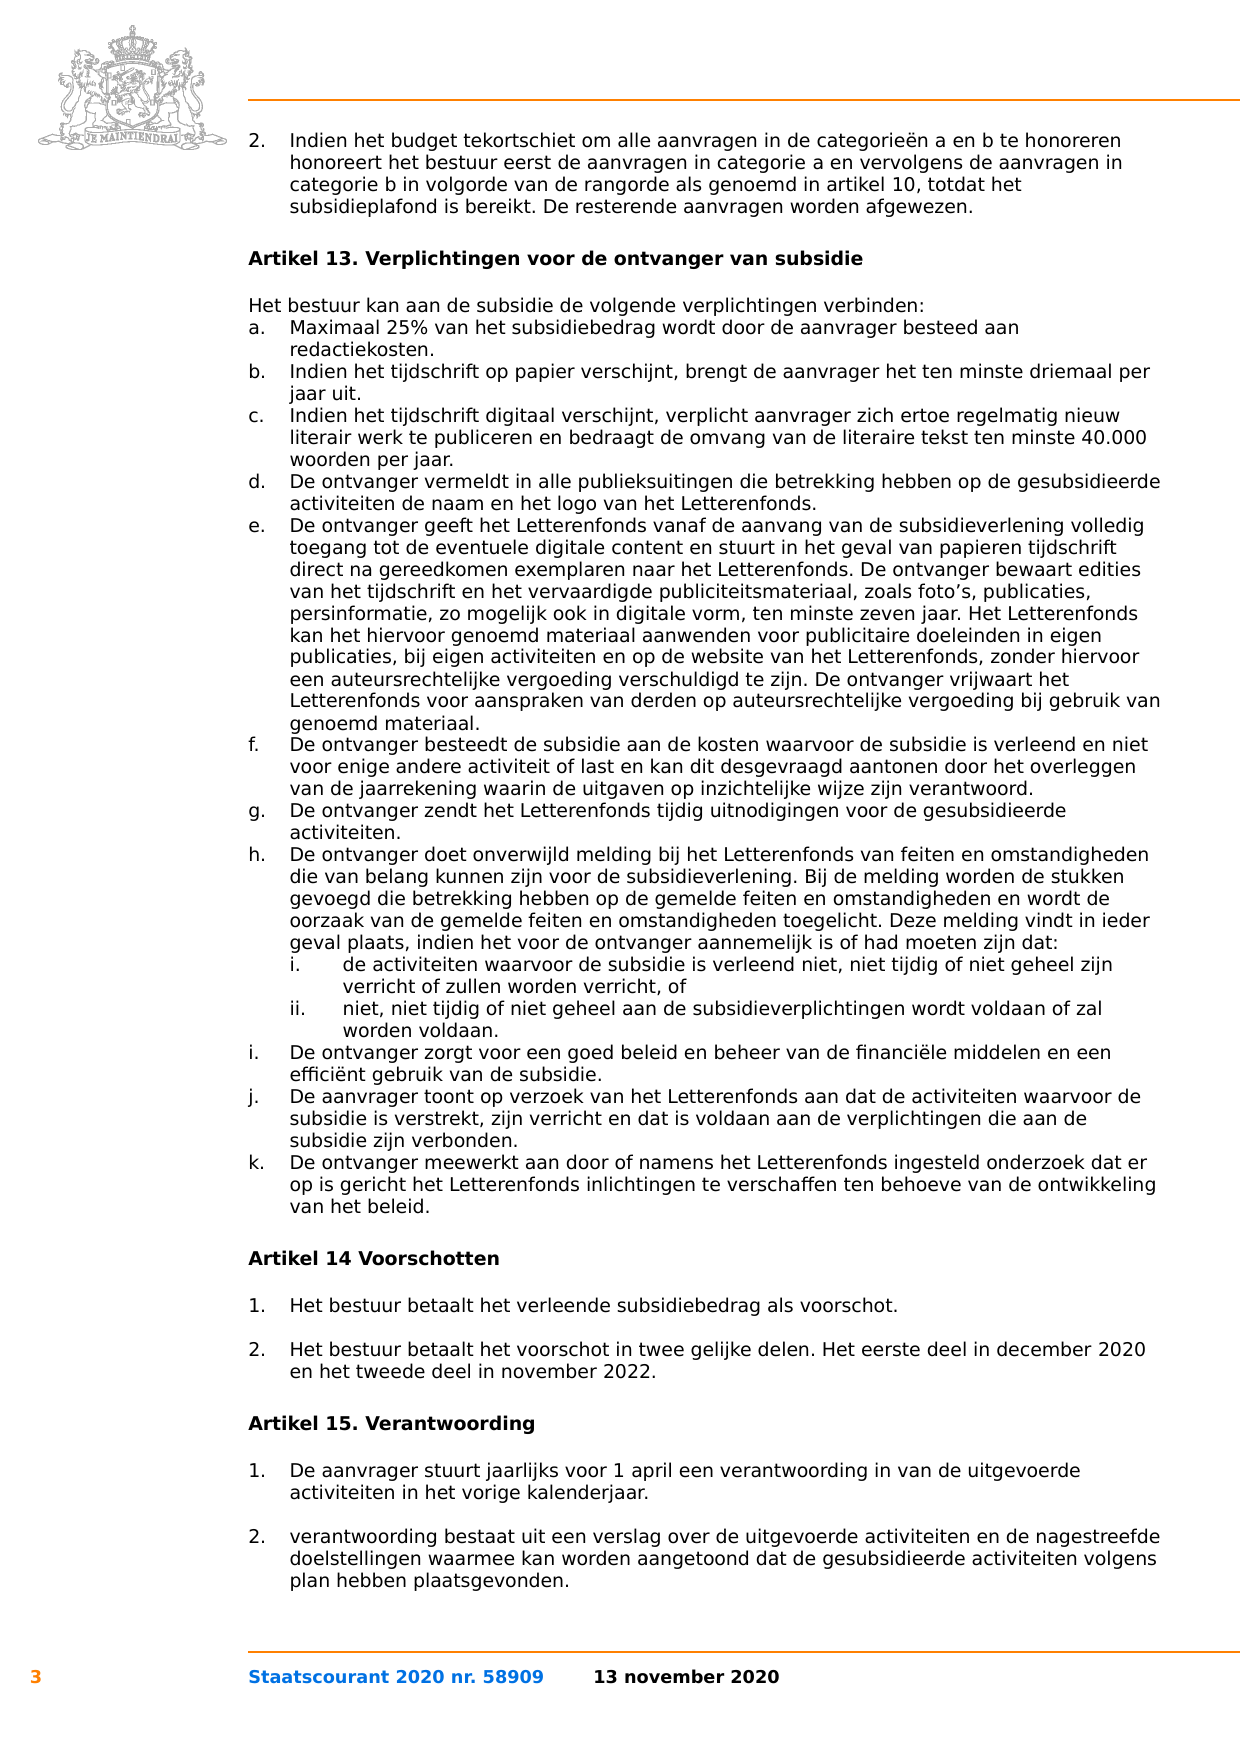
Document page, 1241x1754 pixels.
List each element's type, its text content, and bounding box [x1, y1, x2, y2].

text e. De ontvanger geeft het Letterenfonds vanaf de aanvang van de subsidieverlening volledig toegang tot de eventuele digitale content en stuurt in het geval van papieren tijdschrift direct na gereedkomen exemplaren naar het Letterenfonds. De ontvanger bewaart edities van het tijdschrift en het vervaardigde publiciteitsmateriaal, zoals foto’s, publicaties, persinformatie, zo mogelijk ook in digitale vorm, ten minste zeven jaar. Het Letterenfonds kan het hiervoor genoemd materiaal aanwenden voor publicitaire doeleinden in eigen publicaties, bij eigen activiteiten en op de website van het Letterenfonds, zonder hiervoor een auteursrechtelijke vergoeding verschuldigd te zijn. De ontvanger vrijwaart het Letterenfonds voor aanspraken van derden op auteursrechtelijke vergoeding bij gebruik van genoemd materiaal. [248, 514, 1163, 734]
text a. Maximaal 25% van het subsidiebedrag wordt door de aanvrager besteed aan redactiekosten. [248, 317, 1163, 361]
text i. De ontvanger zorgt voor een goed beleid en beheer van de financiële middelen en een efficiënt gebruik van de subsidie. [248, 1042, 1163, 1086]
text ii. niet, niet tijdig of niet geheel aan de subsidieverplichtingen wordt voldaan of zal worden voldaan. [289, 998, 1163, 1042]
subtitle Artikel 13. Verplichtingen voor de ontvanger van subsidie [248, 248, 1163, 270]
text f. De ontvanger besteedt de subsidie aan de kosten waarvoor de subsidie is verleend en niet voor enige andere activiteit of last en kan dit desgevraagd aantonen door het overleggen van de jaarrekening waarin de uitgaven op inzichtelijke wijze zijn verantwoord. [248, 734, 1163, 800]
text 1. Het bestuur betaalt het verleende subsidiebedrag als voorschot. [248, 1295, 1163, 1317]
picture [38, 25, 227, 150]
text 2. Indien het budget tekortschiet om alle aanvragen in de categorieën a en b te honoreren honoreert het bestuur eerst de aanvragen in categorie a en vervolgens de aanvragen in categorie b in volgorde van de rangorde als genoemd in artikel 10, totdat het subsidieplafond is bereikt. De resterende aanvragen worden afgewezen. [248, 130, 1163, 218]
text Het bestuur kan aan de subsidie de volgende verplichtingen verbinden: [248, 295, 1163, 317]
subtitle Artikel 14 Voorschotten [248, 1248, 1163, 1270]
text k. De ontvanger meewerkt aan door of namens het Letterenfonds ingesteld onderzoek dat er op is gericht het Letterenfonds inlichtingen te verschaffen ten behoeve van de ontwikkeling van het beleid. [248, 1152, 1163, 1218]
text j. De aanvrager toont op verzoek van het Letterenfonds aan dat de activiteiten waarvoor de subsidie is verstrekt, zijn verricht en dat is voldaan aan de verplichtingen die aan de subsidie zijn verbonden. [248, 1086, 1163, 1152]
text h. De ontvanger doet onverwijld melding bij het Letterenfonds van feiten en omstandigheden die van belang kunnen zijn voor de subsidieverlening. Bij de melding worden de stukken gevoegd die betrekking hebben op de gemelde feiten en omstandigheden en wordt de oorzaak van de gemelde feiten en omstandigheden toegelicht. Deze melding vindt in ieder geval plaats, indien het voor de ontvanger aannemelijk is of had moeten zijn dat: [248, 844, 1163, 954]
subtitle Artikel 15. Verantwoording [248, 1413, 1163, 1435]
text i. de activiteiten waarvoor de subsidie is verleend niet, niet tijdig of niet geheel zijn verricht of zullen worden verricht, of [289, 954, 1163, 998]
text g. De ontvanger zendt het Letterenfonds tijdig uitnodigingen voor de gesubsidieerde activiteiten. [248, 800, 1163, 844]
text c. Indien het tijdschrift digitaal verschijnt, verplicht aanvrager zich ertoe regelmatig nieuw literair werk te publiceren en bedraagt de omvang van de literaire tekst ten minste 40.000 woorden per jaar. [248, 405, 1163, 471]
text 2. verantwoording bestaat uit een verslag over de uitgevoerde activiteiten en de nagestreefde doelstellingen waarmee kan worden aangetoond dat de gesubsidieerde activiteiten volgens plan hebben plaatsgevonden. [248, 1526, 1163, 1591]
text d. De ontvanger vermeldt in alle publieksuitingen die betrekking hebben op de gesubsidieerde activiteiten de naam en het logo van het Letterenfonds. [248, 471, 1163, 514]
text b. Indien het tijdschrift op papier verschijnt, brengt de aanvrager het ten minste driemaal per jaar uit. [248, 361, 1163, 405]
text 2. Het bestuur betaalt het voorschot in twee gelijke delen. Het eerste deel in december 2020 en het tweede deel in november 2022. [248, 1339, 1163, 1383]
text 1. De aanvrager stuurt jaarlijks voor 1 april een verantwoording in van de uitgevoerde activiteiten in het vorige kalenderjaar. [248, 1460, 1163, 1504]
